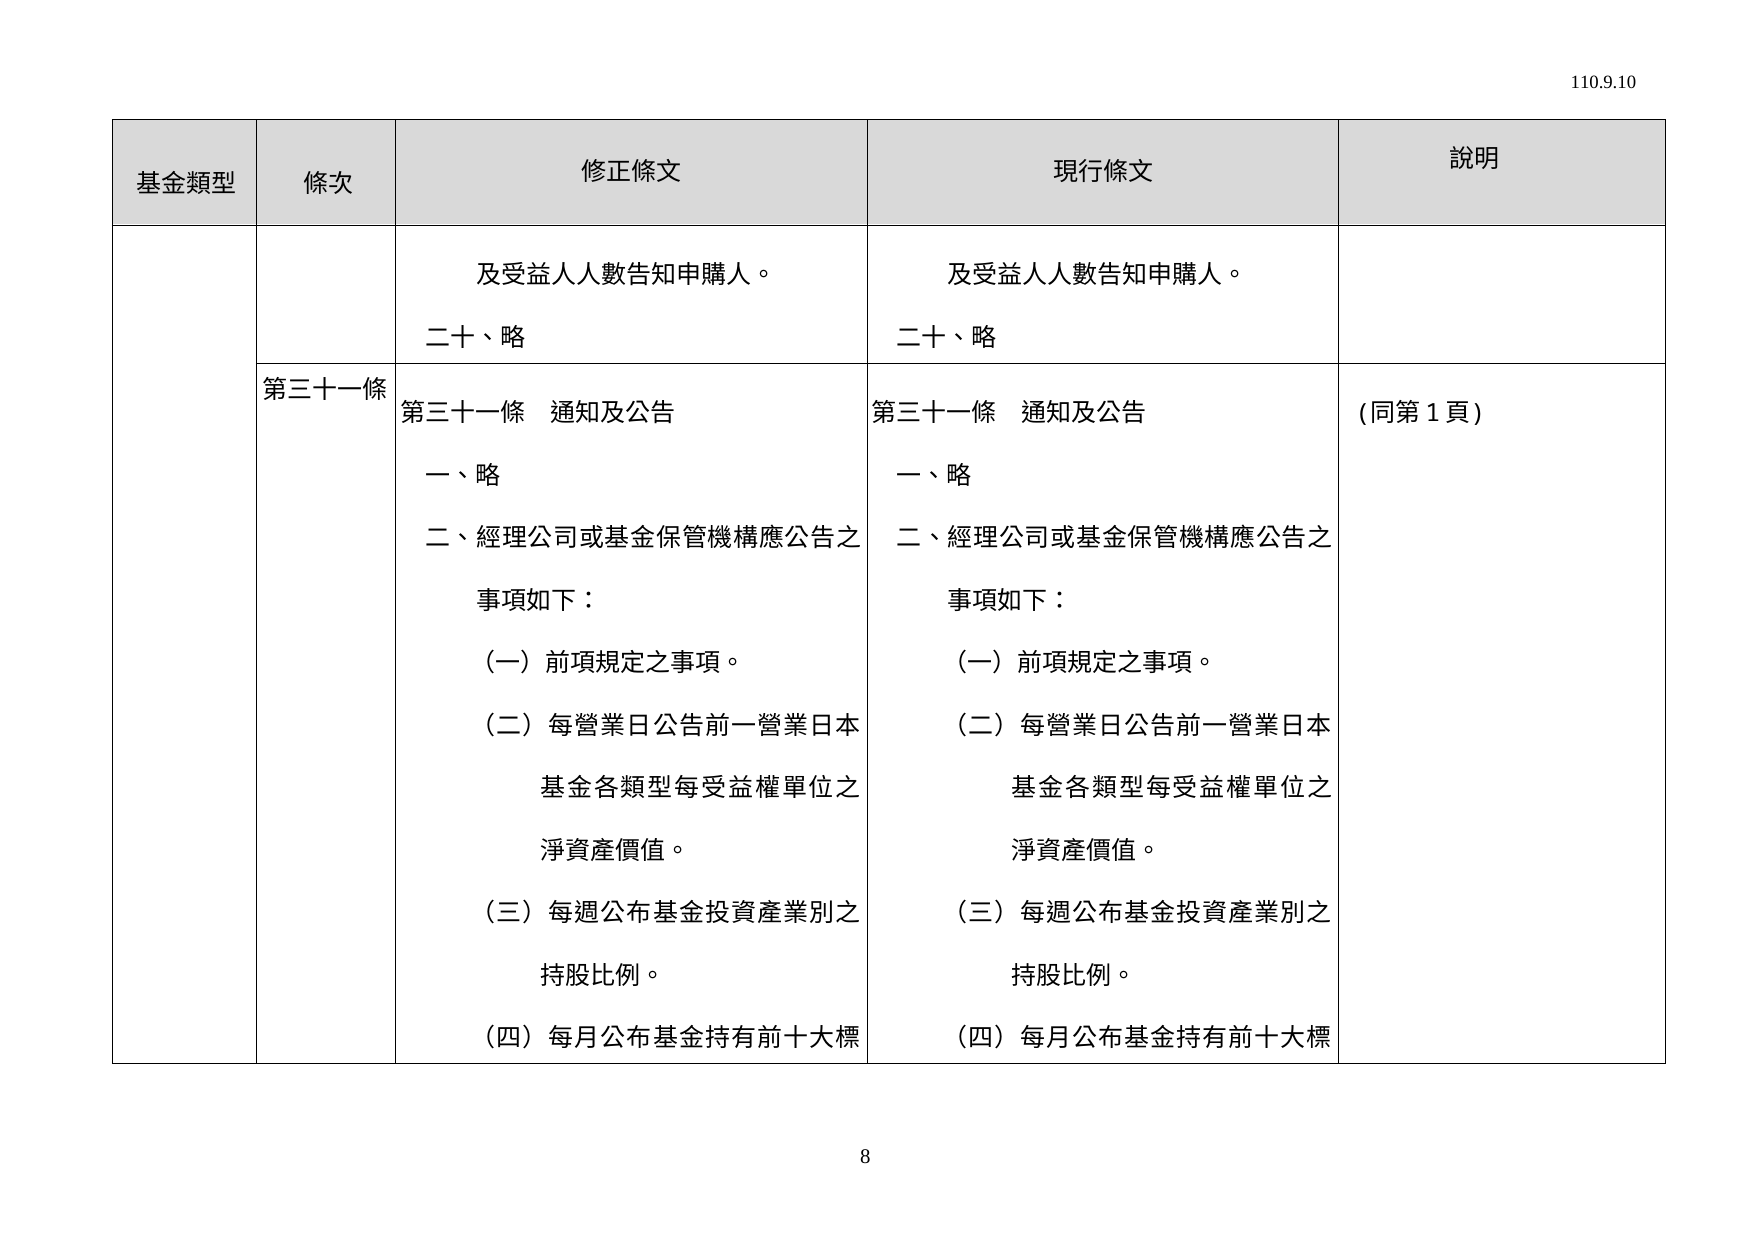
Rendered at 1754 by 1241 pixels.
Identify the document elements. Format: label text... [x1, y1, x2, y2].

table_cell (同第1頁) [1339, 364, 1665, 1063]
table_header 修正條文 [396, 120, 867, 224]
table_cell [257, 226, 395, 362]
table_header 基金類型 [113, 120, 256, 224]
table_cell 第三十一條 [257, 364, 395, 1063]
table_cell [1339, 226, 1665, 362]
table_cell 第三十一條 通知及公告 一、略 二、經理公司或基金保管機構應公告之事項如下： （一）前項規定之事項。 （二）每營業日公告前一營業日本基金各類型每受益權單位之淨資產價值。 （三）每週公布基金投資產業別之持股比例。 （四）每月公布基金持有前十大標 [396, 364, 867, 1063]
table_header 說明 [1339, 120, 1665, 224]
table_cell 及受益人人數告知申購人。 二十、略 [868, 226, 1338, 362]
table_header 現行條文 [868, 120, 1338, 224]
table_cell [113, 226, 256, 1063]
table_header 條次 [257, 120, 395, 224]
table_cell 及受益人人數告知申購人。 二十、略 [396, 226, 867, 362]
table_cell 第三十一條 通知及公告 一、略 二、經理公司或基金保管機構應公告之事項如下： （一）前項規定之事項。 （二）每營業日公告前一營業日本基金各類型每受益權單位之淨資產價值。 （三）每週公布基金投資產業別之持股比例。 （四）每月公布基金持有前十大標 [868, 364, 1338, 1063]
